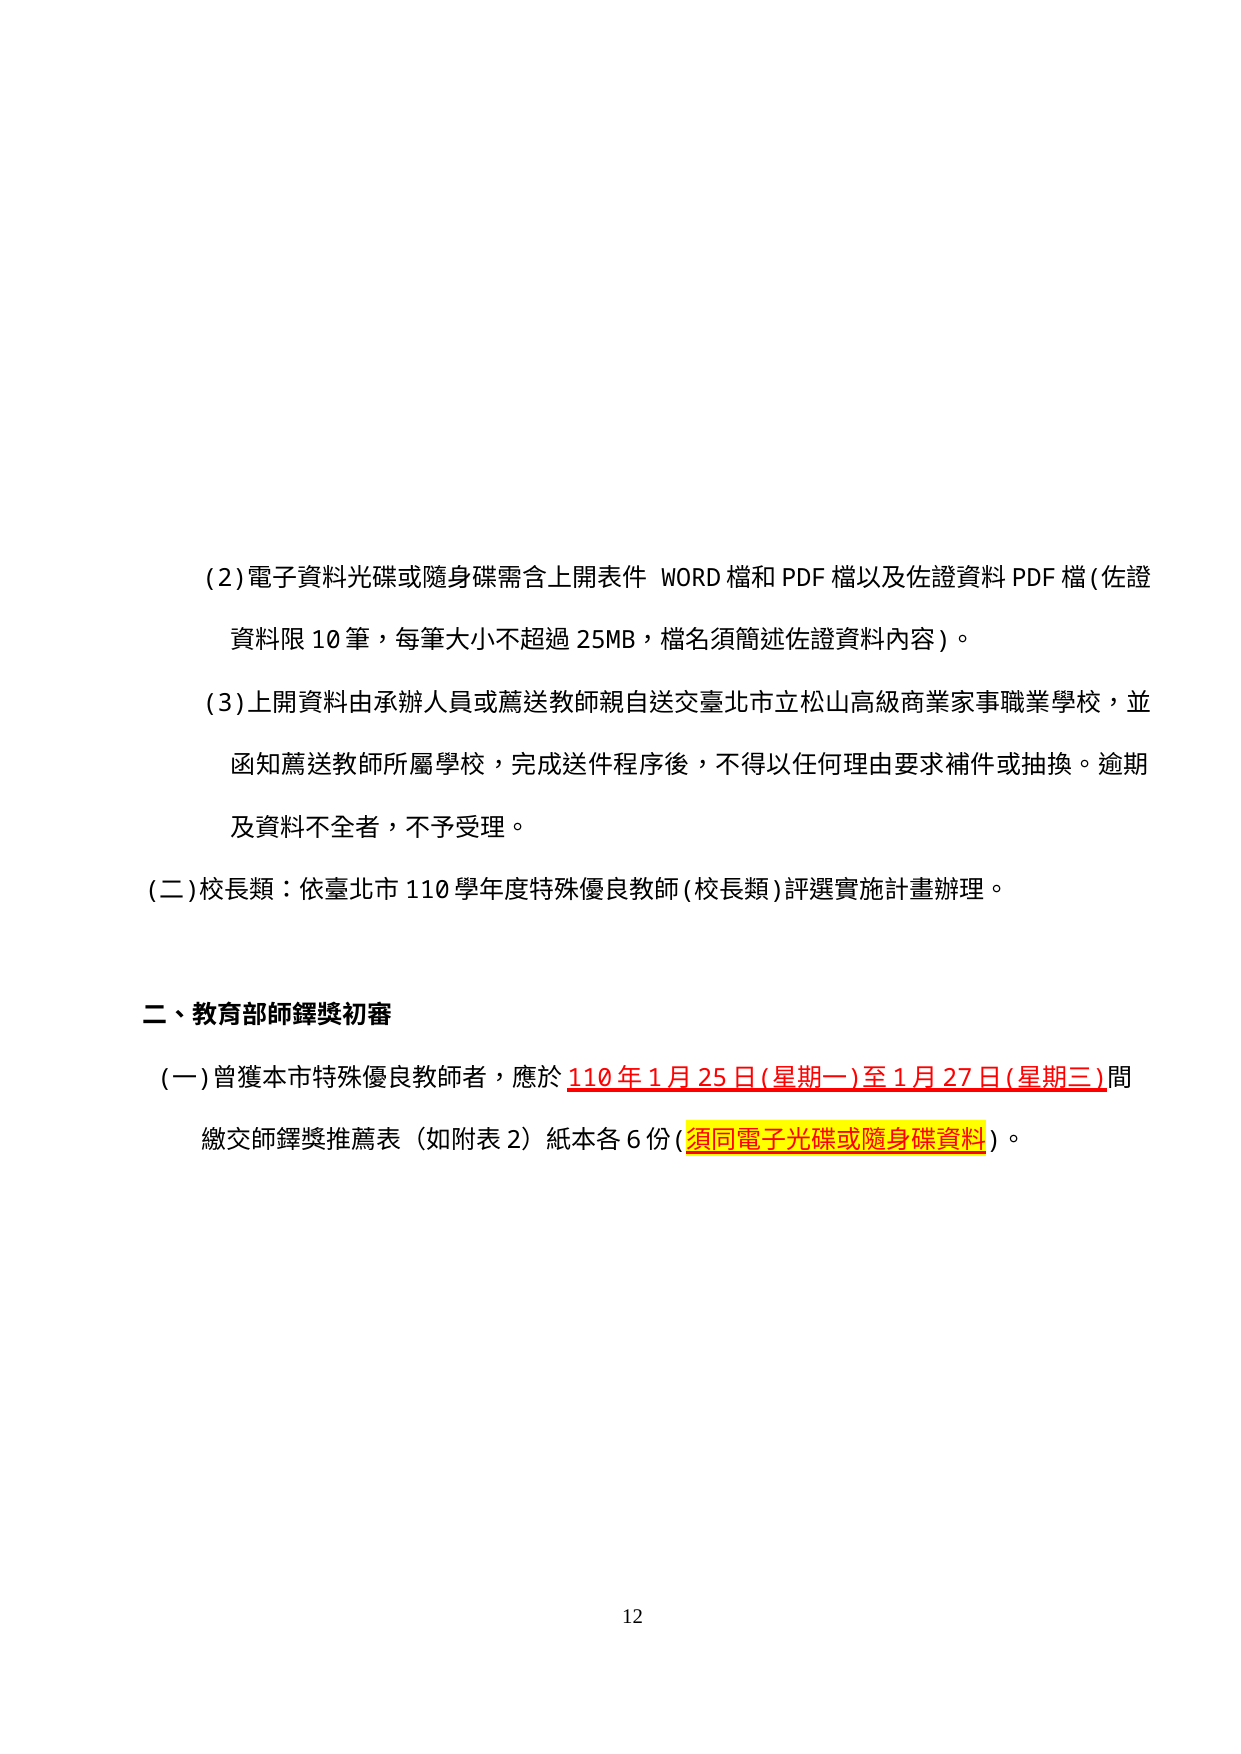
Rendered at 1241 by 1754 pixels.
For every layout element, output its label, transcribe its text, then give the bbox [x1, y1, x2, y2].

text (二)校長類：依臺北市110學年度特殊優良教師(校長類)評選實施計畫辦理。 [144, 846, 1152, 909]
text (3)上開資料由承辦人員或薦送教師親自送交臺北市立松山高級商業家事職業學校，並函知薦送教師所屬學校，完成送件程序後，不得以任何理由要求補件或抽換。逾期及資料不全者，不予受理。 [142, 659, 1152, 846]
text 二、教育部師鐸獎初審 [142, 971, 1152, 1034]
text (2)電子資料光碟或隨身碟需含上開表件 WORD檔和PDF檔以及佐證資料PDF檔(佐證資料限10筆，每筆大小不超過25MB，檔名須簡述佐證資料內容)。 [142, 534, 1152, 659]
text (一)曾獲本市特殊優良教師者，應於110年1月25日(星期一)至1月27日(星期三)間繳交師鐸獎推薦表（如附表2）紙本各6份(須同電子光碟或隨身碟資料)。 [142, 1034, 1152, 1159]
